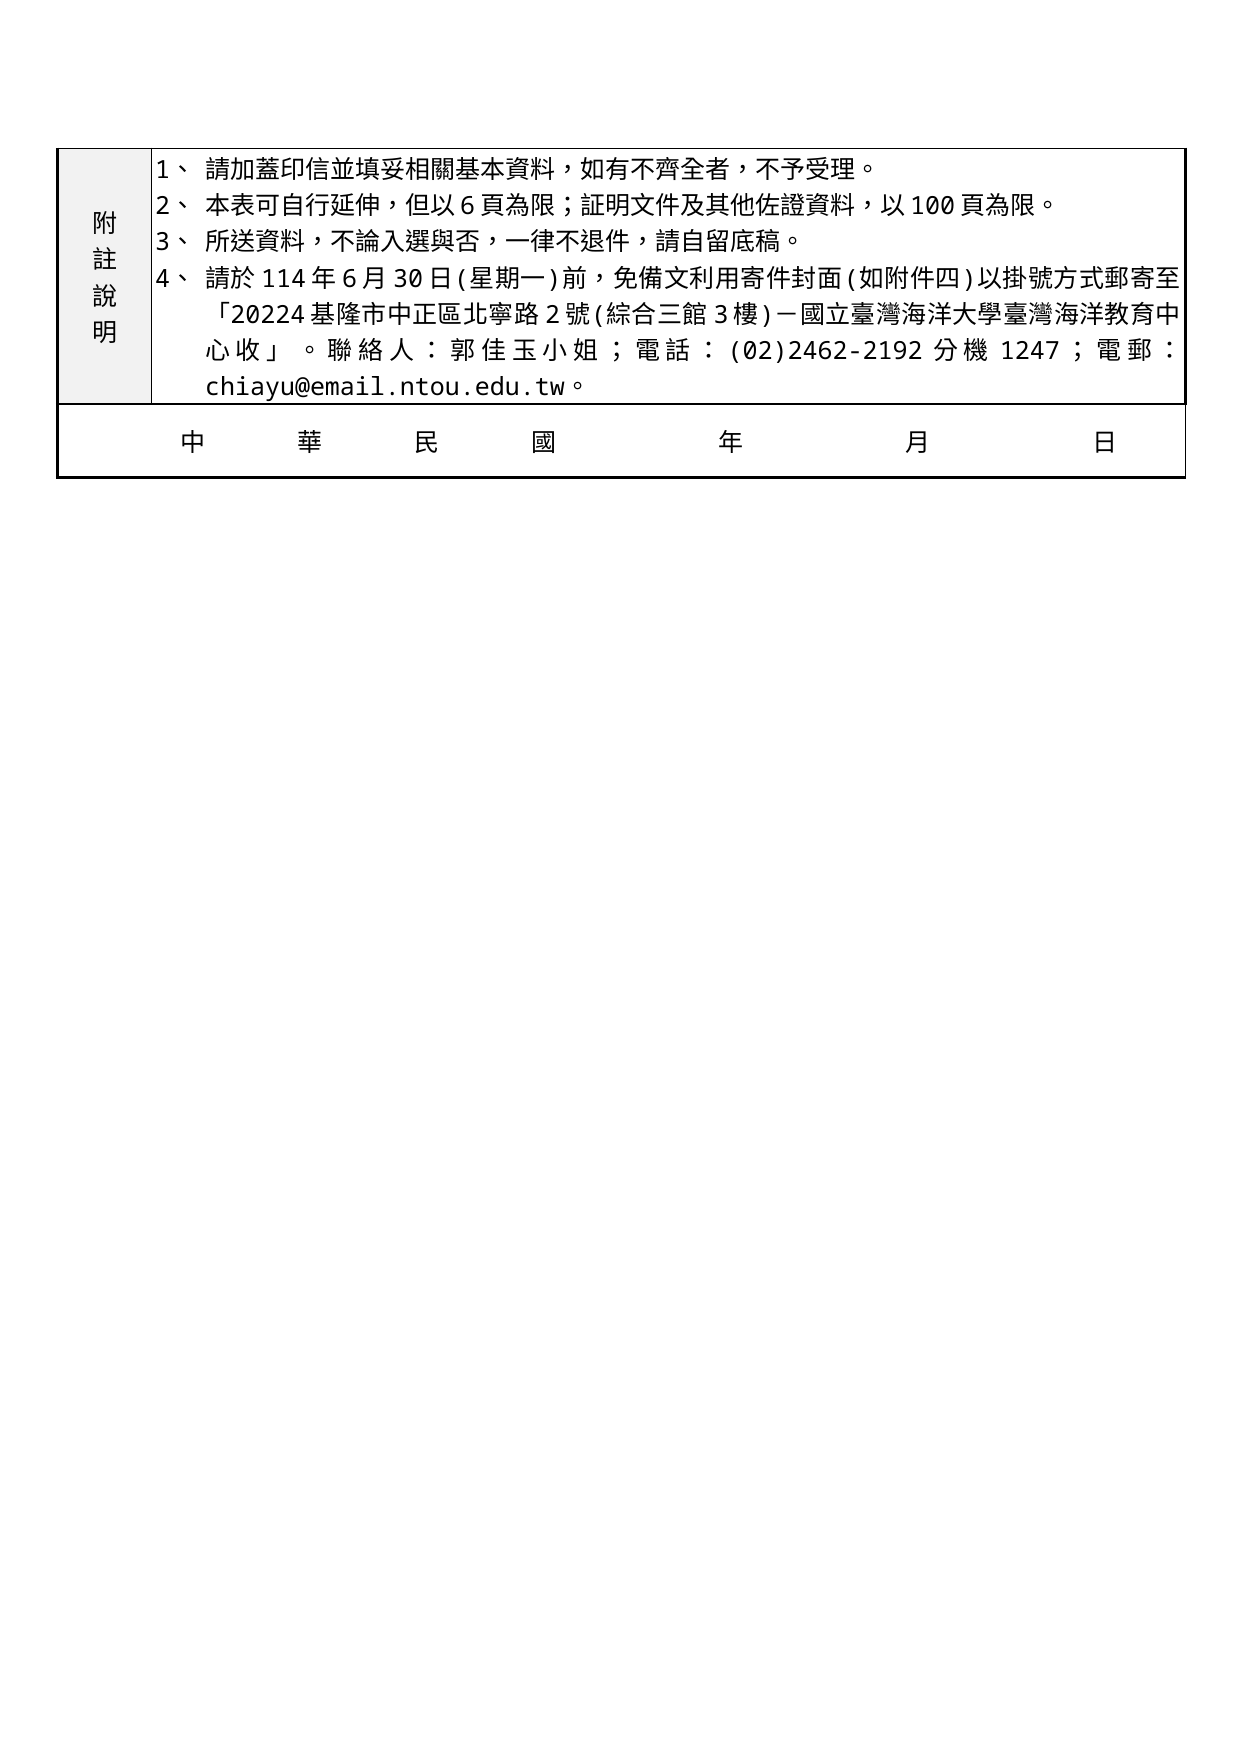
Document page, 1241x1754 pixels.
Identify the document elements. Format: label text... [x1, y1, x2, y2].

table_cell 中 華 民 國 年 月 日 [59, 405, 1185, 476]
table_cell 請加蓋印信並填妥相關基本資料，如有不齊全者，不予受理。 本表可自行延伸，但以6頁為限；証明文件及其他佐證資料，以100頁為限。 所送資料，不論入選與否，一律不退件，請自留底稿。 請於114年6月30日(星期一)前，免備文利用寄件封面(如附件四)以掛號方式郵寄至「20224基隆市中正區北寧路2號(綜合三館3樓)－國立臺灣海洋大學臺灣海洋教育中心收」。聯絡人：郭佳玉小姐；電話：(02)2462-2192分機1247；電郵：chiayu@email.ntou.edu.tw。 [152, 149, 1184, 403]
table_cell 附 註 說 明 [59, 149, 151, 403]
